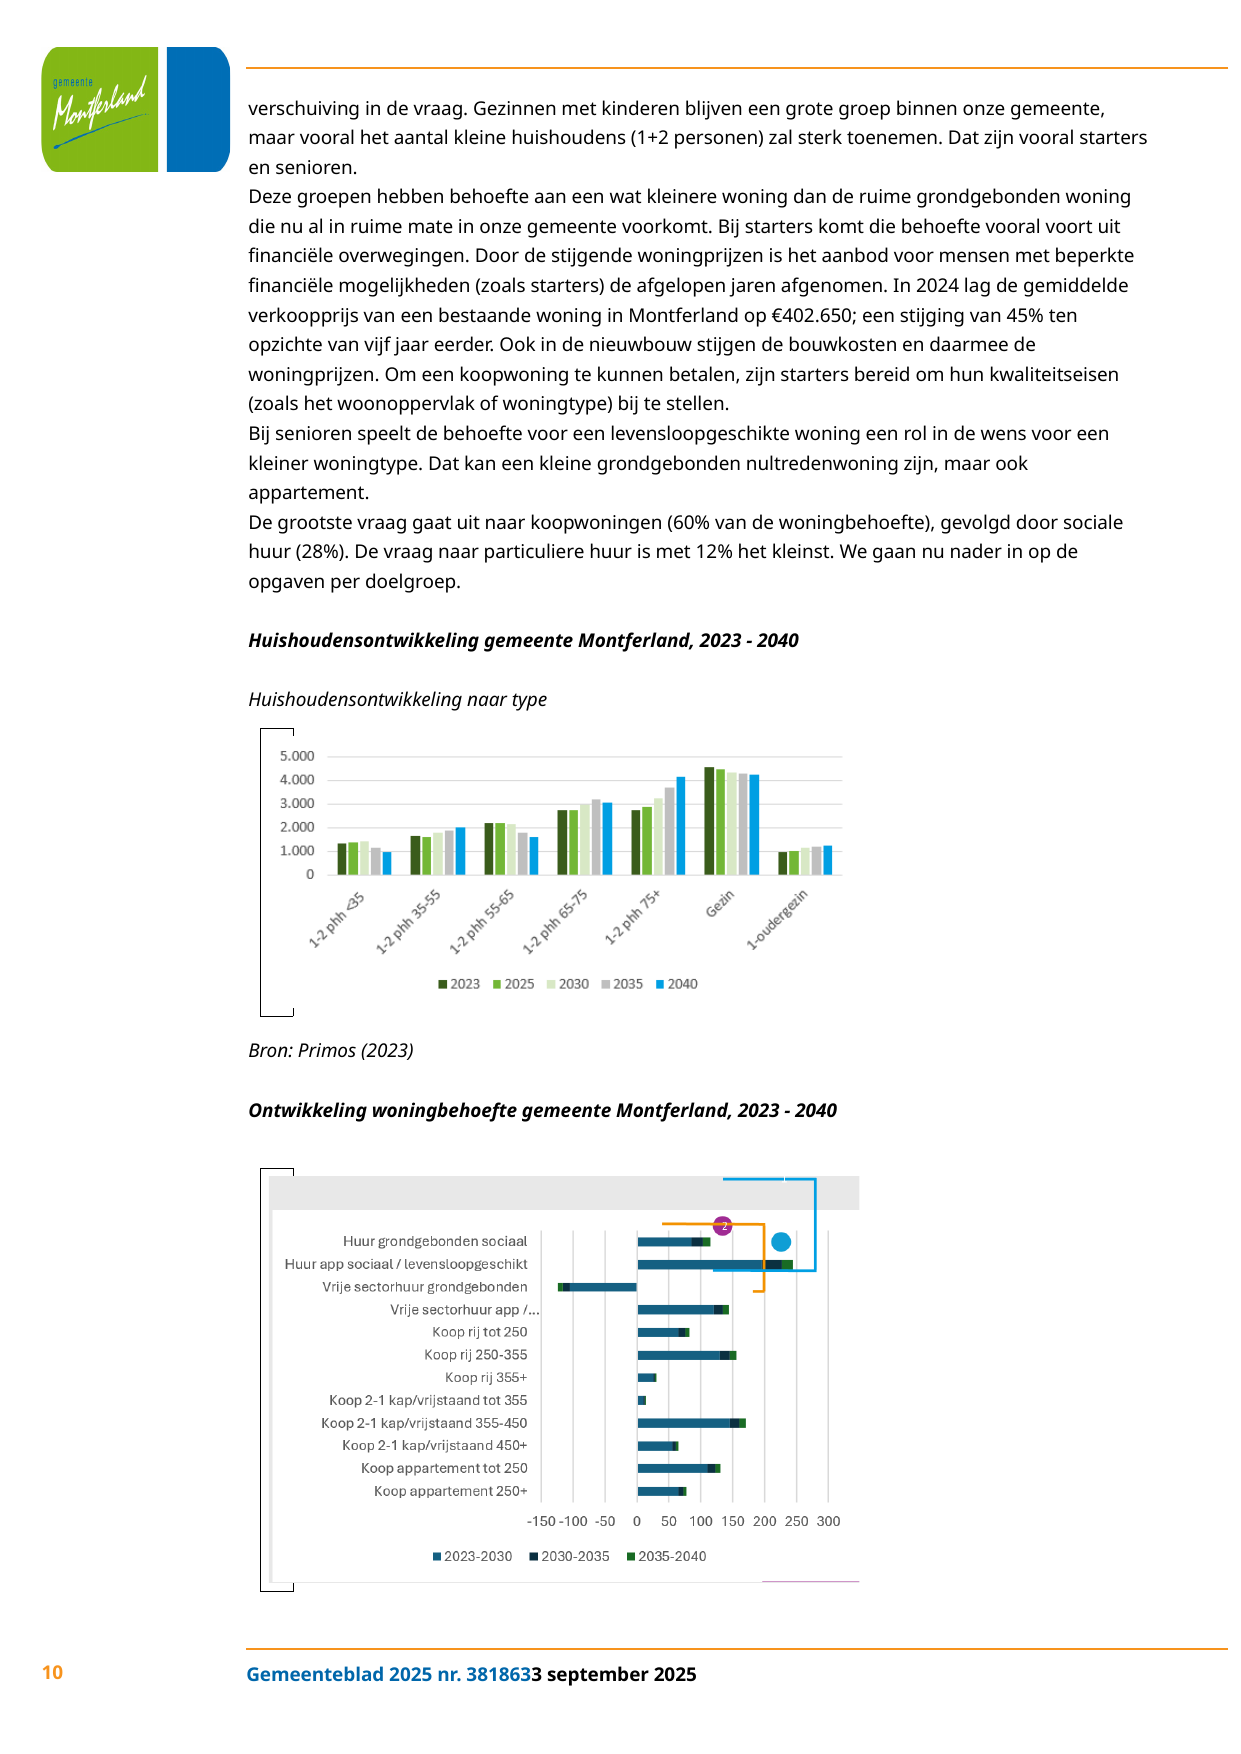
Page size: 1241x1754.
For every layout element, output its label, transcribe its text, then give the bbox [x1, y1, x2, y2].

text Huishoudensontwikkeling gemeente Montferland, 2023 - 2040 [248, 627, 1152, 653]
text verschuiving in de vraag. Gezinnen met kinderen blijven een grote groep binnen onze gemeente, maar vooral het aantal kleine huishoudens (1+2 personen) zal sterk toenemen. Dat zijn vooral starters en senioren. [248, 95, 1152, 180]
picture [41, 47, 231, 172]
text De grootste vraag gaat uit naar koopwoningen (60% van de woningbehoefte), gevolgd door sociale huur (28%). De vraag naar particuliere huur is met 12% het kleinst. We gaan nu nader in op de opgaven per doelgroep. [248, 509, 1152, 594]
picture [268, 1176, 860, 1583]
picture [268, 736, 860, 1008]
text Bron: Primos (2023) [248, 1038, 1152, 1063]
text Bij senioren speelt de behoefte voor een levensloopgeschikte woning een rol in de wens voor een kleiner woningtype. Dat kan een kleine grondgebonden nultredenwoning zijn, maar ook appartement. [248, 420, 1152, 505]
text Deze groepen hebben behoefte aan een wat kleinere woning dan de ruime grondgebonden woning die nu al in ruime mate in onze gemeente voorkomt. Bij starters komt die behoefte vooral voort uit financiële overwegingen. Door de stijgende woningprijzen is het aanbod voor mensen met beperkte financiële mogelijkheden (zoals starters) de afgelopen jaren afgenomen. In 2024 lag de gemiddelde verkoopprijs van een bestaande woning in Montferland op €402.650; een stijging van 45% ten opzichte van vijf jaar eerder. Ook in de nieuwbouw stijgen de bouwkosten en daarmee de woningprijzen. Om een koopwoning te kunnen betalen, zijn starters bereid om hun kwaliteitseisen (zoals het woonoppervlak of woningtype) bij te stellen. [248, 183, 1152, 416]
text Huishoudensontwikkeling naar type [248, 686, 1152, 712]
text Ontwikkeling woningbehoefte gemeente Montferland, 2023 - 2040 [248, 1097, 1152, 1123]
